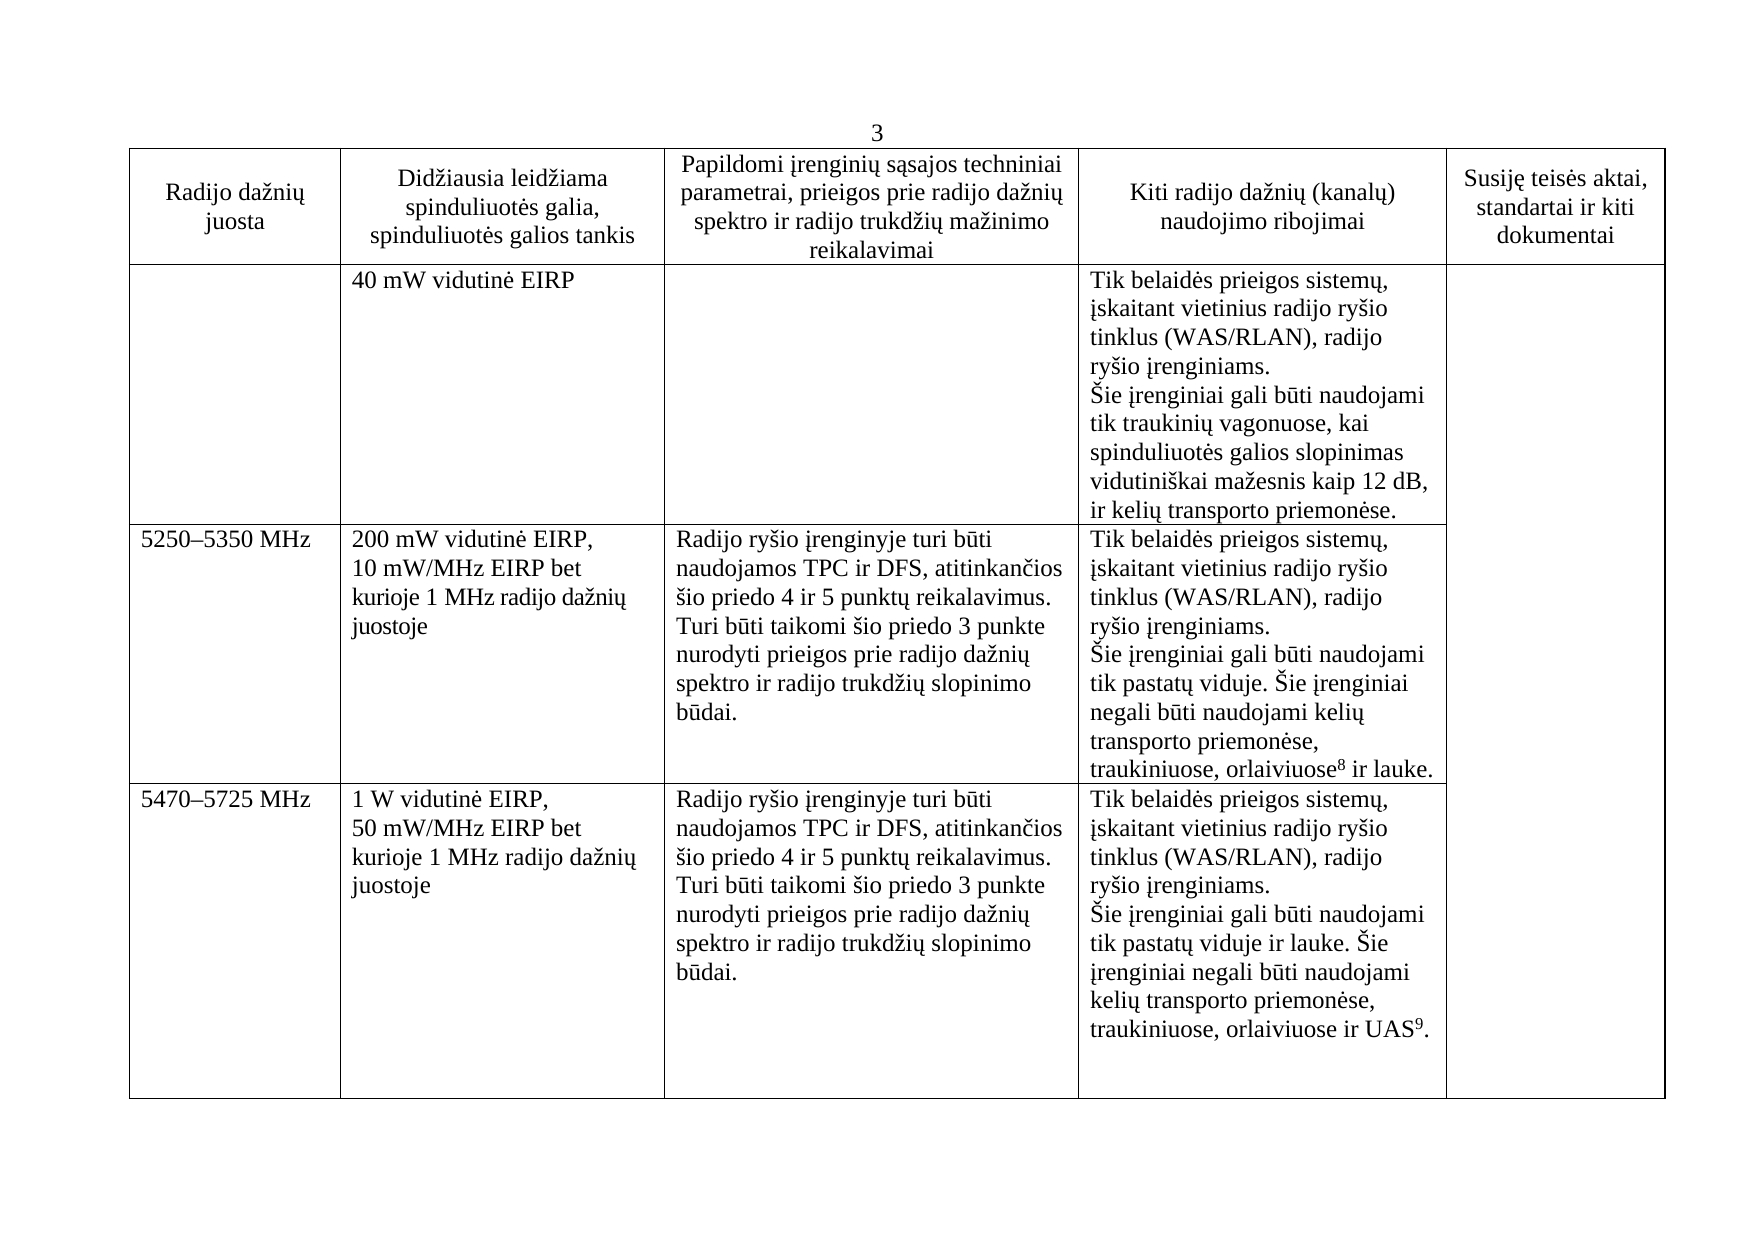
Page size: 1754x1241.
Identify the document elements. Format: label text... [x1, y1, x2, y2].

table_cell 200 mW vidutinė EIRP, 10 mW/MHz EIRP bet kurioje 1 MHz radijo dažnių juostoje [341, 525, 664, 783]
table_header Radijo dažnių juosta [130, 149, 340, 264]
table_cell 5250–5350 MHz [130, 525, 340, 783]
table_cell 1 W vidutinė EIRP, 50 mW/MHz EIRP bet kurioje 1 MHz radijo dažnių juostoje [341, 784, 664, 1098]
table_cell [1447, 265, 1664, 1098]
table_header Susiję teisės aktai, standartai ir kiti dokumentai [1447, 149, 1664, 264]
table_cell Tik belaidės prieigos sistemų, įskaitant vietinius radijo ryšio tinklus (WAS/RLAN), radijo ryšio įrenginiams. Šie įrenginiai gali būti naudojami tik pastatų viduje ir lauke. Šie įrenginiai negali būti naudojami kelių transporto priemonėse, traukiniuose, orlaiviuose ir UAS9. [1079, 784, 1446, 1098]
table_cell Tik belaidės prieigos sistemų, įskaitant vietinius radijo ryšio tinklus (WAS/RLAN), radijo ryšio įrenginiams. Šie įrenginiai gali būti naudojami tik pastatų viduje. Šie įrenginiai negali būti naudojami kelių transporto priemonėse, traukiniuose, orlaiviuose8 ir lauke. [1079, 525, 1446, 783]
table_header Papildomi įrenginių sąsajos techniniai parametrai, prieigos prie radijo dažnių spektro ir radijo trukdžių mažinimo reikalavimai [665, 149, 1078, 264]
table_cell Radijo ryšio įrenginyje turi būti naudojamos TPC ir DFS, atitinkančios šio priedo 4 ir 5 punktų reikalavimus. Turi būti taikomi šio priedo 3 punkte nurodyti prieigos prie radijo dažnių spektro ir radijo trukdžių slopinimo būdai. [665, 784, 1078, 1098]
table_cell Radijo ryšio įrenginyje turi būti naudojamos TPC ir DFS, atitinkančios šio priedo 4 ir 5 punktų reikalavimus. Turi būti taikomi šio priedo 3 punkte nurodyti prieigos prie radijo dažnių spektro ir radijo trukdžių slopinimo būdai. [665, 525, 1078, 783]
table_header Kiti radijo dažnių (kanalų) naudojimo ribojimai [1079, 149, 1446, 264]
table_cell [665, 265, 1078, 523]
table_cell 5470–5725 MHz [130, 784, 340, 1098]
table_header Didžiausia leidžiama spinduliuotės galia, spinduliuotės galios tankis [341, 149, 664, 264]
table_cell [130, 265, 340, 523]
table_cell 40 mW vidutinė EIRP [341, 265, 664, 523]
table_cell Tik belaidės prieigos sistemų, įskaitant vietinius radijo ryšio tinklus (WAS/RLAN), radijo ryšio įrenginiams. Šie įrenginiai gali būti naudojami tik traukinių vagonuose, kai spinduliuotės galios slopinimas vidutiniškai mažesnis kaip 12 dB, ir kelių transporto priemonėse. [1079, 265, 1446, 523]
